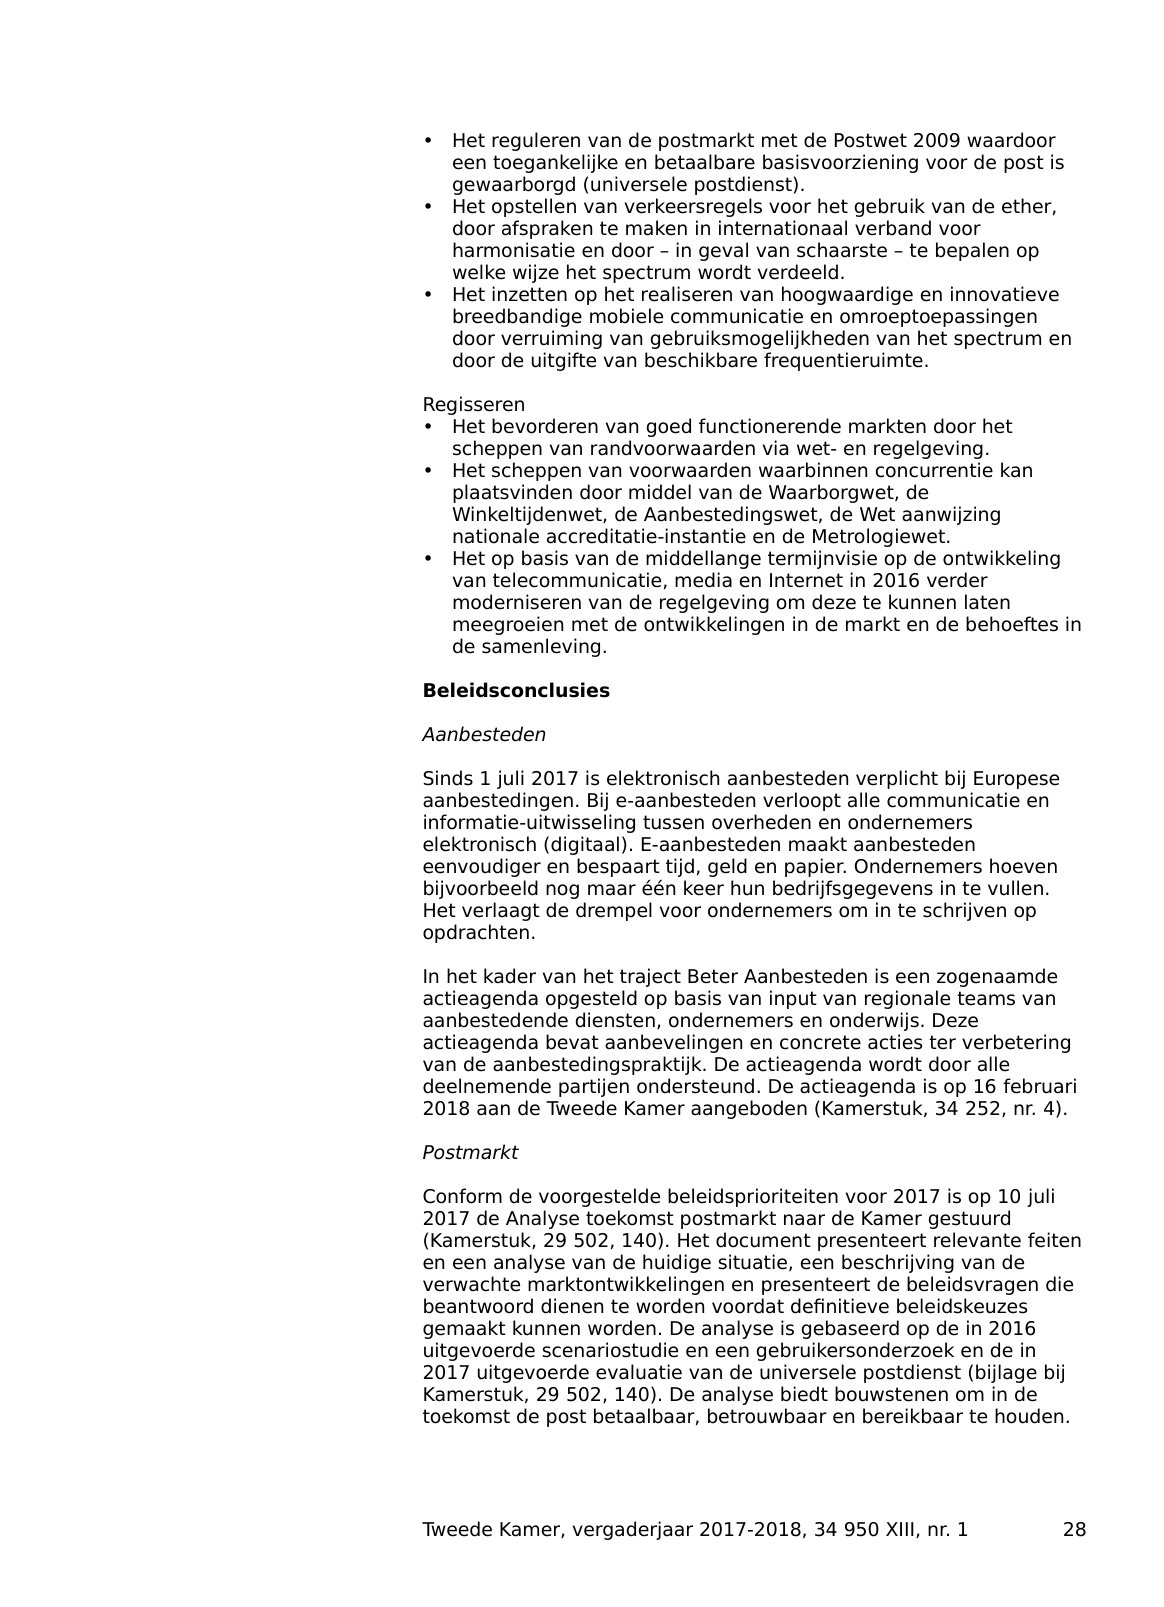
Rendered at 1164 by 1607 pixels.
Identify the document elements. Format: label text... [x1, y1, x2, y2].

text • Het bevorderen van goed functionerende markten door het scheppen van randvoorwaarden via wet- en regelgeving. [422, 416, 1087, 460]
text • Het reguleren van de postmarkt met de Postwet 2009 waardoor een toegankelijke en betaalbare basisvoorziening voor de post is gewaarborgd (universele postdienst). [422, 130, 1087, 196]
text • Het scheppen van voorwaarden waarbinnen concurrentie kan plaatsvinden door middel van de Waarborgwet, de Winkeltijdenwet, de Aanbestedingswet, de Wet aanwijzing nationale accreditatie-instantie en de Metrologiewet. [422, 460, 1087, 548]
text In het kader van het traject Beter Aanbesteden is een zogenaamde actieagenda opgesteld op basis van input van regionale teams van aanbestedende diensten, ondernemers en onderwijs. Deze actieagenda bevat aanbevelingen en concrete acties ter verbetering van de aanbestedingspraktijk. De actieagenda wordt door alle deelnemende partijen ondersteund. De actieagenda is op 16 februari 2018 aan de Tweede Kamer aangeboden (Kamerstuk, 34 252, nr. 4). [422, 966, 1087, 1120]
text Conform de voorgestelde beleidsprioriteiten voor 2017 is op 10 juli 2017 de Analyse toekomst postmarkt naar de Kamer gestuurd (Kamerstuk, 29 502, 140). Het document presenteert relevante feiten en een analyse van de huidige situatie, een beschrijving van de verwachte marktontwikkelingen en presenteert de beleidsvragen die beantwoord dienen te worden voordat definitieve beleidskeuzes gemaakt kunnen worden. De analyse is gebaseerd op de in 2016 uitgevoerde scenariostudie en een gebruikersonderzoek en de in 2017 uitgevoerde evaluatie van de universele postdienst (bijlage bij Kamerstuk, 29 502, 140). De analyse biedt bouwstenen om in de toekomst de post betaalbaar, betrouwbaar en bereikbaar te houden. [422, 1186, 1087, 1428]
text • Het inzetten op het realiseren van hoogwaardige en innovatieve breedbandige mobiele communicatie en omroeptoepassingen door verruiming van gebruiksmogelijkheden van het spectrum en door de uitgifte van beschikbare frequentieruimte. [422, 284, 1087, 372]
subtitle Beleidsconclusies [422, 680, 1087, 702]
text Sinds 1 juli 2017 is elektronisch aanbesteden verplicht bij Europese aanbestedingen. Bij e-aanbesteden verloopt alle communicatie en informatie-uitwisseling tussen overheden en ondernemers elektronisch (digitaal). E-aanbesteden maakt aanbesteden eenvoudiger en bespaart tijd, geld en papier. Ondernemers hoeven bijvoorbeeld nog maar één keer hun bedrijfsgegevens in te vullen. Het verlaagt de drempel voor ondernemers om in te schrijven op opdrachten. [422, 768, 1087, 944]
subtitle Aanbesteden [422, 724, 1087, 746]
subtitle Postmarkt [422, 1142, 1087, 1164]
text • Het op basis van de middellange termijnvisie op de ontwikkeling van telecommunicatie, media en Internet in 2016 verder moderniseren van de regelgeving om deze te kunnen laten meegroeien met de ontwikkelingen in de markt en de behoeftes in de samenleving. [422, 548, 1087, 658]
text • Het opstellen van verkeersregels voor het gebruik van de ether, door afspraken te maken in internationaal verband voor harmonisatie en door – in geval van schaarste – te bepalen op welke wijze het spectrum wordt verdeeld. [422, 196, 1087, 284]
subtitle Regisseren [422, 394, 1087, 416]
